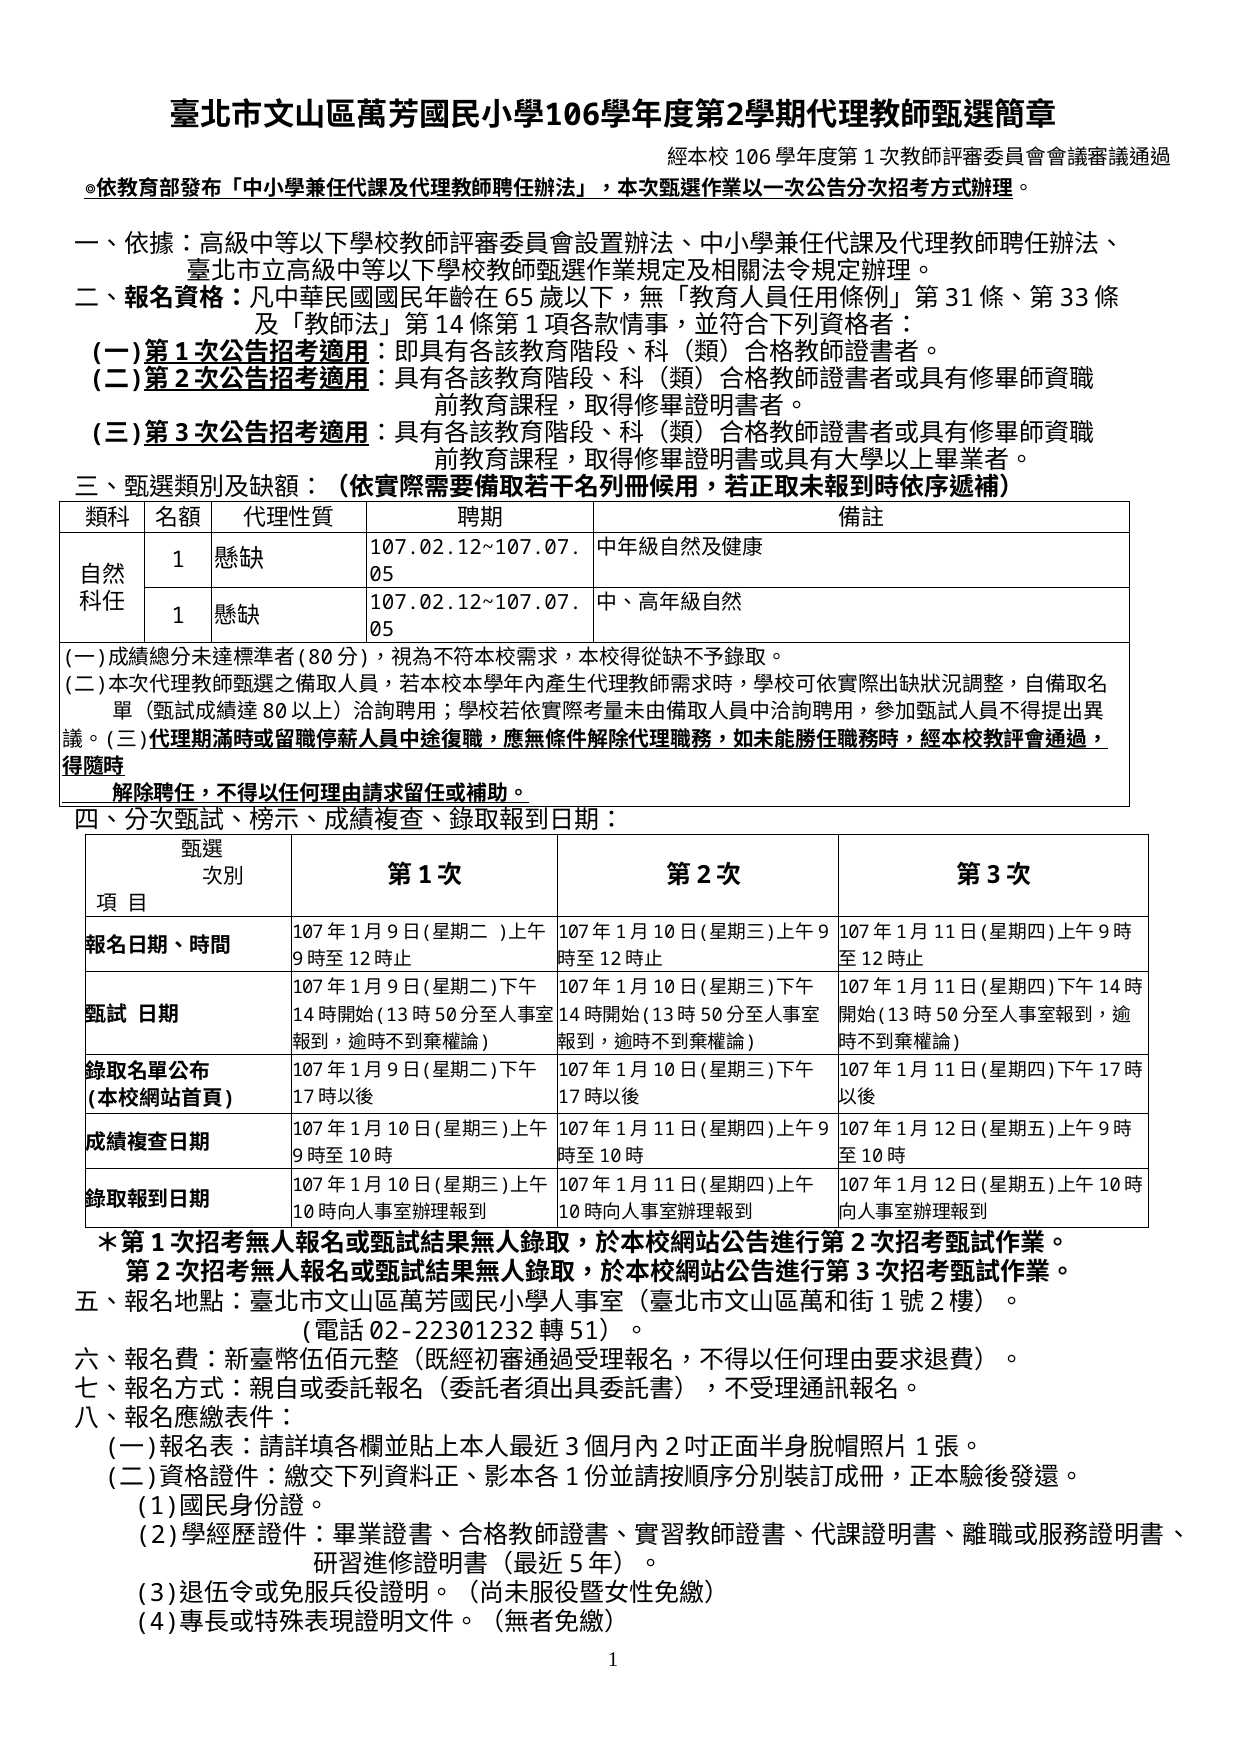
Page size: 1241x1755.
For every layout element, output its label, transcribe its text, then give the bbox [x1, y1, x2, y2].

text 八、報名應繳表件： [44, 1403, 1167, 1432]
table_cell 107年1月11日(星期四)下午17時以後 [839, 1055, 1148, 1113]
table_header 名額 [145, 502, 211, 532]
table_cell 107年1月10日(星期三)上午10時向人事室辦理報到 [292, 1169, 557, 1227]
text (一)報名表：請詳填各欄並貼上本人最近3個月內2吋正面半身脫帽照片1張。 [44, 1432, 1167, 1462]
text (2)學經歷證件：畢業證書、合格教師證書、實習教師證書、代課證明書、離職或服務證明書、研習進修證明書（最近5年）。 [44, 1520, 1167, 1578]
text ＊第1次招考無人報名或甄試結果無人錄取，於本校網站公告進行第2次招考甄試作業。 [50, 1228, 1167, 1257]
text (二)資格證件：繳交下列資料正、影本各1份並請按順序分別裝訂成冊，正本驗後發還。 [44, 1462, 1167, 1491]
table_cell 107年1月11日(星期四)上午9時至10時 [558, 1114, 838, 1168]
text 一、依據：高級中等以下學校教師評審委員會設置辦法、中小學兼任代課及代理教師聘任辦法、 [44, 230, 1167, 257]
table_cell 錄取名單公布 (本校網站首頁) [86, 1055, 291, 1113]
table_cell 107年1月10日(星期三)下午17時以後 [558, 1055, 838, 1113]
text 臺北市文山區萬芳國民小學106學年度第2學期代理教師甄選簡章 [59, 89, 1167, 134]
table_cell 107年1月12日(星期五)上午10時向人事室辦理報到 [839, 1169, 1148, 1227]
text 七、報名方式：親自或委託報名（委託者須出具委託書），不受理通訊報名。 [44, 1374, 1167, 1403]
table_cell 中年級自然及健康 [594, 533, 1129, 587]
table_cell 甄試 日期 [86, 972, 291, 1053]
table_cell 107年1月11日(星期四)上午9時至12時止 [839, 917, 1148, 971]
table_cell 107年1月9日(星期二 )上午9時至12時止 [292, 917, 557, 971]
table_cell 成績複查日期 [86, 1114, 291, 1168]
table_cell 中、高年級自然 [594, 588, 1129, 642]
table_cell 錄取報到日期 [86, 1169, 291, 1227]
text (1)國民身份證。 [44, 1491, 1167, 1520]
table_cell 107.02.12~107.07.05 [367, 588, 593, 642]
text 六、報名費：新臺幣伍佰元整（既經初審通過受理報名，不得以任何理由要求退費）。 [44, 1345, 1167, 1374]
table_cell 報名日期、時間 [86, 917, 291, 971]
table_header 甄選 次別 項 目 [86, 835, 291, 916]
table_cell 107年1月9日(星期二)下午17時以後 [292, 1055, 557, 1113]
table_cell 107年1月11日(星期四)下午14時開始(13時50分至人事室報到，逾時不到棄權論) [839, 972, 1148, 1053]
text (一)第1次公告招考適用：即具有各該教育階段、科（類）合格教師證書者。 [59, 339, 1163, 366]
text ◎依教育部發布「中小學兼任代課及代理教師聘任辦法」，本次甄選作業以一次公告分次招考方式辦理。 [59, 172, 1167, 202]
table_header 第2次 [558, 835, 838, 916]
text 前教育課程，取得修畢證明書者。 [59, 393, 1163, 420]
text 三、甄選類別及缺額：（依實際需要備取若干名列冊候用，若正取未報到時依序遞補） [74, 474, 1167, 501]
table_header 第3次 [839, 835, 1148, 916]
text 及「教師法」第14條第1項各款情事，並符合下列資格者： [59, 312, 1167, 339]
table_cell 107年1月12日(星期五)上午9時至10時 [839, 1114, 1148, 1168]
text 前教育課程，取得修畢證明書或具有大學以上畢業者。 [59, 447, 1163, 474]
table_cell 107年1月10日(星期三)上午9時至12時止 [558, 917, 838, 971]
text (4)專長或特殊表現證明文件。（無者免繳） [44, 1607, 1167, 1637]
text 臺北市立高級中等以下學校教師甄選作業規定及相關法令規定辦理。 [111, 257, 1167, 284]
text 第2次招考無人報名或甄試結果無人錄取，於本校網站公告進行第3次招考甄試作業。 [50, 1257, 1167, 1287]
table_cell 107.02.12~107.07.05 [367, 533, 593, 587]
table_header 代理性質 [212, 502, 366, 532]
text (三)第3次公告招考適用：具有各該教育階段、科（類）合格教師證書者或具有修畢師資職 [59, 420, 1163, 447]
text 二、報名資格：凡中華民國國民年齡在65歲以下，無「教育人員任用條例」第31條、第33條 [59, 284, 1167, 312]
table_header 聘期 [367, 502, 593, 532]
table_cell 1 [145, 588, 211, 642]
text (3)退伍令或免服兵役證明。（尚未服役暨女性免繳） [44, 1578, 1167, 1607]
table_cell 107年1月11日(星期四)上午10時向人事室辦理報到 [558, 1169, 838, 1227]
text 五、報名地點：臺北市文山區萬芳國民小學人事室（臺北市文山區萬和街1號2樓）。 [44, 1287, 1167, 1316]
table_header 第1次 [292, 835, 557, 916]
table_cell 1 [145, 533, 211, 587]
text (電話02-22301232轉51）。 [89, 1316, 1167, 1345]
table_cell 懸缺 [212, 533, 366, 587]
table_header 備註 [594, 502, 1129, 532]
table_cell 107年1月10日(星期三)上午9時至10時 [292, 1114, 557, 1168]
table_cell 107年1月9日(星期二)下午14時開始(13時50分至人事室報到，逾時不到棄權論) [292, 972, 557, 1053]
table_cell 自然 科任 [60, 533, 144, 642]
table_cell 懸缺 [212, 588, 366, 642]
table_cell (一)成績總分未達標準者(80分)，視為不符本校需求，本校得從缺不予錄取。 (二)本次代理教師甄選之備取人員，若本校本學年內產生代理教師需求時，學校可依實際出缺狀況調整，自備取名 單（甄試成績達80以上）洽詢聘用；學校若依實際考量未由備取人員中洽詢聘用，參加甄試人員不得提出異議。(三)代理期滿時或留職停薪人員中途復職，應無條件解除代理職務，如未能勝任職務時，經本校教評會通過，得隨時 解除聘任，不得以任何理由請求留任或補助。 [60, 643, 1129, 806]
table_header 類科 [60, 502, 144, 532]
text 經本校106學年度第1次教師評審委員會會議審議通過 [59, 134, 1178, 172]
text 四、分次甄試、榜示、成績複查、錄取報到日期： [29, 807, 1167, 834]
text (二)第2次公告招考適用：具有各該教育階段、科（類）合格教師證書者或具有修畢師資職 [59, 366, 1163, 393]
table_cell 107年1月10日(星期三)下午14時開始(13時50分至人事室報到，逾時不到棄權論) [558, 972, 838, 1053]
